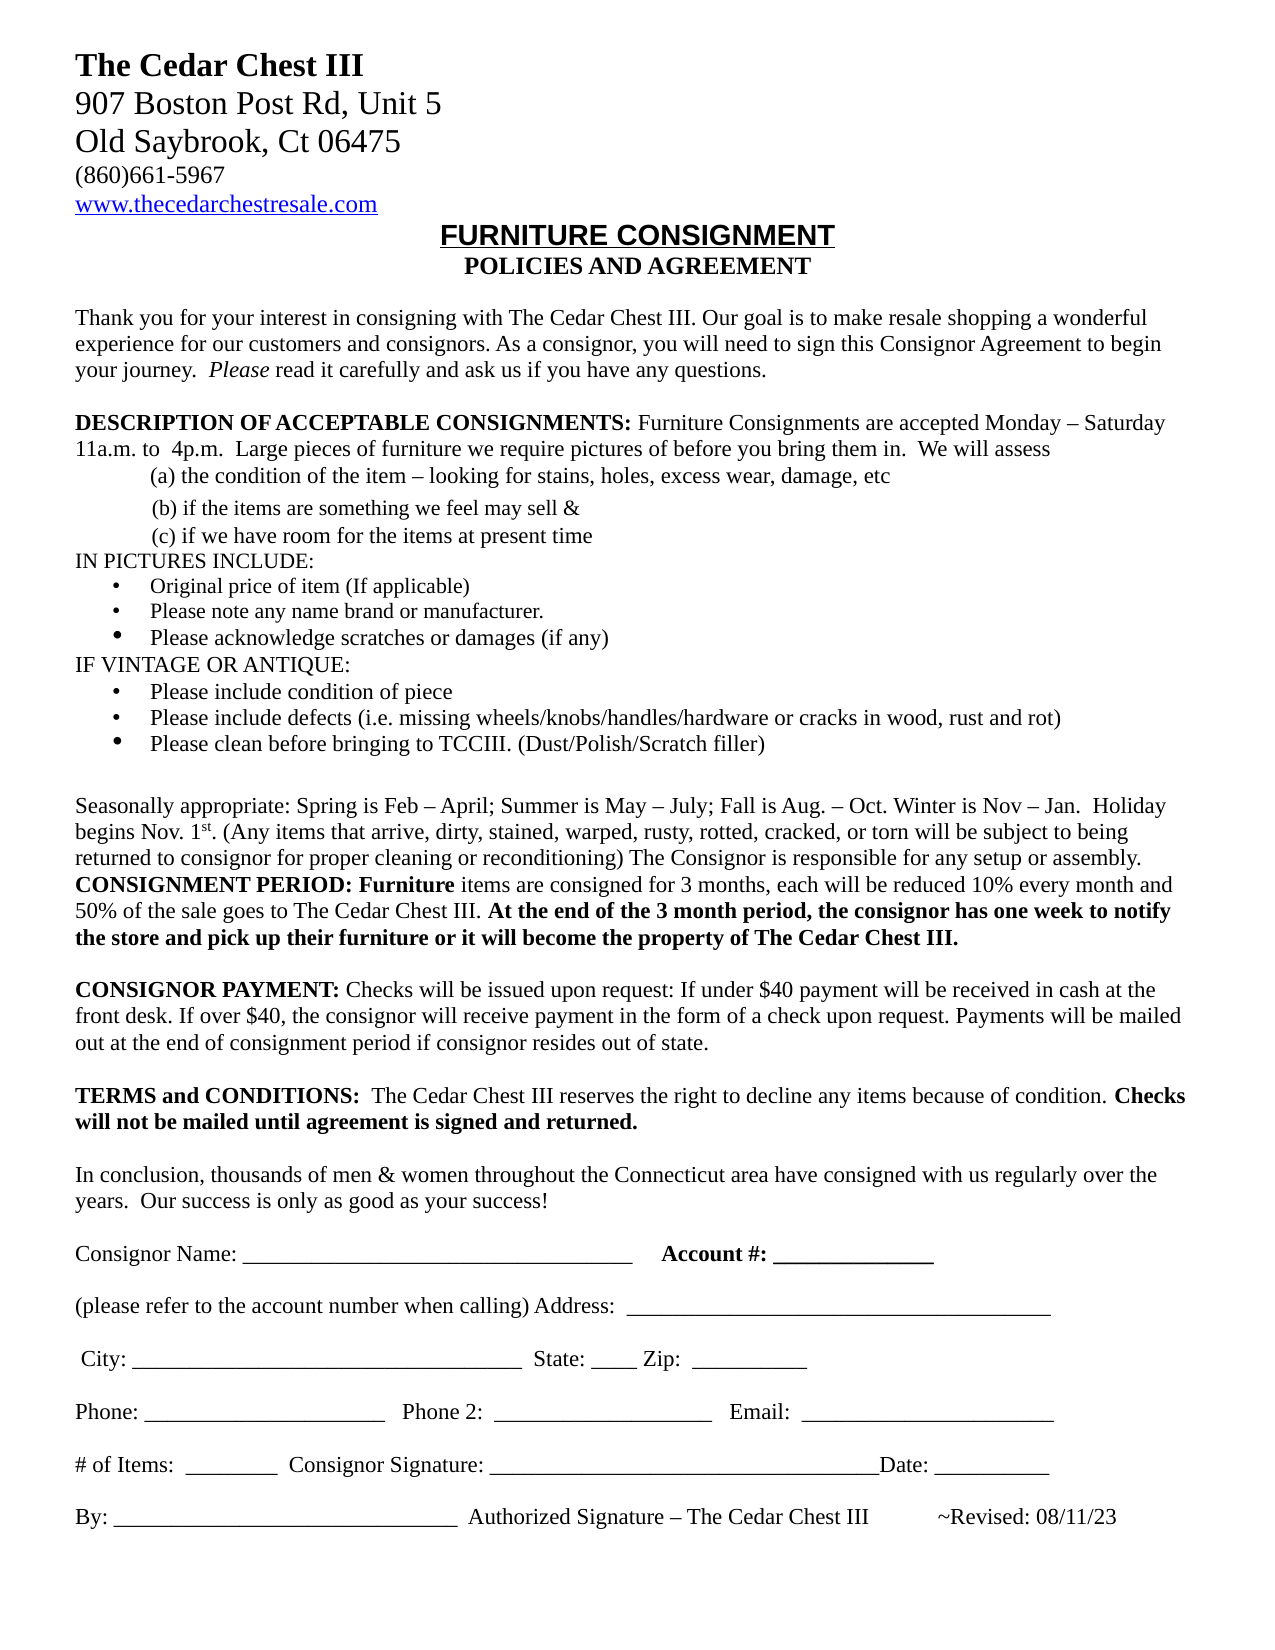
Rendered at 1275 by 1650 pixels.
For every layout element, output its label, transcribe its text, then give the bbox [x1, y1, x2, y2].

text FURNITURE CONSIGNMENT [75, 217, 1200, 251]
text Consignor Name: __________________________________ Account #: ______________ [75, 1240, 1200, 1266]
text (b) if the items are something we feel may sell & [75, 488, 1200, 522]
text (please refer to the account number when calling) Address: _____________________________________ [75, 1292, 1200, 1319]
text CONSIGNOR PAYMENT: Checks will be issued upon request: If under $40 payment will be received in cash at the front desk. If over $40, the consignor will receive payment in the form of a check upon request. Payments will be mailed out at the end of consignment period if consignor resides out of state. [75, 976, 1200, 1055]
text # of Items: ________ Consignor Signature: __________________________________Date: __________ [75, 1451, 1200, 1477]
text (c) if we have room for the items at present time [75, 522, 1200, 548]
text 907 Boston Post Rd, Unit 5 [75, 83, 1200, 122]
list Please note any name brand or manufacturer. [112, 598, 1200, 624]
list Original price of item (If applicable) [112, 573, 1200, 598]
text IN PICTURES INCLUDE: [75, 548, 1200, 573]
text www.thecedarchestresale.com [75, 189, 1200, 217]
text Thank you for your interest in consigning with The Cedar Chest III. Our goal is to make resale shopping a wonderful experience for our customers and consignors. As a consignor, you will need to sign this Consignor Agreement to begin your journey. Please read it carefully and ask us if you have any questions. [75, 304, 1200, 383]
text DESCRIPTION OF ACCEPTABLE CONSIGNMENTS: Furniture Consignments are accepted Monday – Saturday 11a.m. to 4p.m. Large pieces of furniture we require pictures of before you bring them in. We will assess (a) the condition of the item – looking for stains, holes, excess wear, damage, etc [75, 409, 1200, 488]
text POLICIES AND AGREEMENT [75, 251, 1200, 280]
text City: __________________________________ State: ____ Zip: __________ [75, 1345, 1200, 1372]
list Please include defects (i.e. missing wheels/knobs/handles/hardware or cracks in wood, rust and rot) [112, 704, 1200, 731]
list Please acknowledge scratches or damages (if any) [112, 624, 1200, 651]
text In conclusion, thousands of men & women throughout the Connecticut area have consigned with us regularly over the years. Our success is only as good as your success! [75, 1161, 1200, 1213]
list Please clean before bringing to TCCIII. (Dust/Polish/Scratch filler) [112, 731, 1200, 758]
text TERMS and CONDITIONS: The Cedar Chest III reserves the right to decline any items because of condition. Checks will not be mailed until agreement is signed and returned. [75, 1082, 1200, 1134]
text Old Saybrook, Ct 06475 [75, 122, 1200, 160]
list Please include condition of piece [112, 678, 1200, 704]
text CONSIGNMENT PERIOD: Furniture items are consigned for 3 months, each will be reduced 10% every month and 50% of the sale goes to The Cedar Chest III. At the end of the 3 month period, the consignor has one week to notify the store and pick up their furniture or it will become the property of The Cedar Chest III. [75, 871, 1200, 950]
text The Cedar Chest III [75, 45, 1200, 83]
text By: ______________________________ Authorized Signature – The Cedar Chest III ~Revised: 08/11/23 [75, 1503, 1200, 1530]
text Seasonally appropriate: Spring is Feb – April; Summer is May – July; Fall is Aug. – Oct. Winter is Nov – Jan. Holiday begins Nov. 1st. (Any items that arrive, dirty, stained, warped, rusty, rotted, cracked, or torn will be subject to being returned to consignor for proper cleaning or reconditioning) The Consignor is responsible for any setup or assembly. [75, 792, 1200, 871]
text Phone: _____________________ Phone 2: ___________________ Email: ______________________ [75, 1398, 1200, 1424]
text (860)661-5967 [75, 160, 1200, 189]
text IF VINTAGE OR ANTIQUE: [75, 651, 1200, 678]
